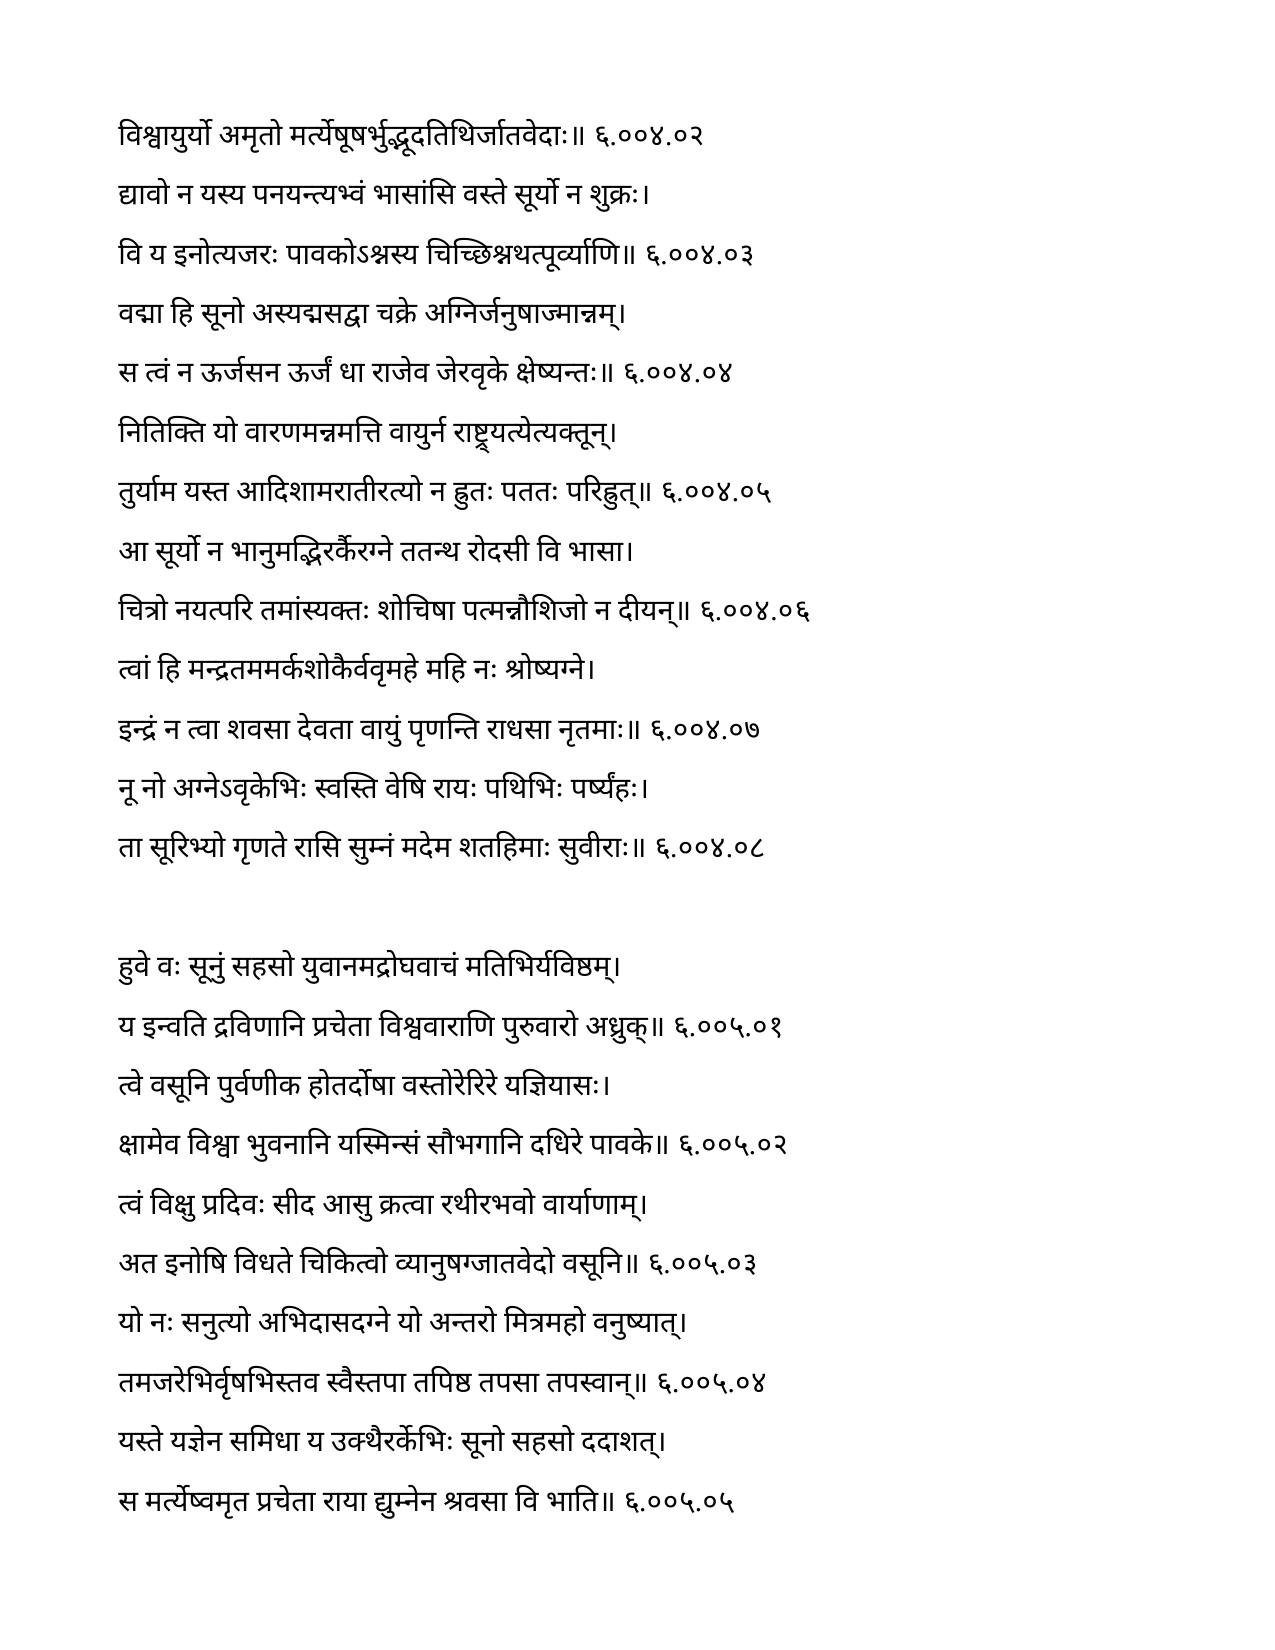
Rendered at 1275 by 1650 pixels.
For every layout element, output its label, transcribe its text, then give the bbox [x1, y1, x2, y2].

text ता सूरिभ्यो गृणते रासि सुम्नं मदेम शतहिमाः सुवीराः॥ ६.००४.०८ [575, 831, 1157, 864]
text यस्ते यज्ञेन समिधा य उक्थैरर्केभिः सूनो सहसो ददाशत्। [118, 1424, 1157, 1458]
text त्वां हि मन्द्रतममर्कशोकैर्ववृमहे महि नः श्रोष्यग्ने। [118, 652, 1157, 686]
text यो नः सनुत्यो अभिदासदग्ने यो अन्तरो मित्रमहो वनुष्यात्। [118, 1306, 245, 1339]
text तुर्याम यस्त आदिशामरातीरत्यो न ह्रुतः पततः परिह्रुत्॥ ६.००४.०५ [118, 474, 1157, 508]
text आ सूर्यो न भानुमद्भिरर्कैरग्ने ततन्थ रोदसी वि भासा। [118, 534, 1157, 567]
text चित्रो नयत्परि तमांस्यक्तः शोचिषा पत्मन्नौशिजो न दीयन्॥ ६.००४.०६ [118, 593, 1157, 627]
text वि य इनोत्यजरः पावकोऽश्नस्य चिच्छिश्नथत्पूर्व्याणि॥ ६.००४.०३ [118, 237, 1157, 270]
text स त्वं न ऊर्जसन ऊर्जं धा राजेव जेरवृके क्षेष्यन्तः॥ ६.००४.०४ [118, 356, 496, 389]
text तमजरेभिर्वृषभिस्तव स्वैस्तपा तपिष्ठ तपसा तपस्वान्॥ ६.००५.०४ [118, 1365, 1157, 1398]
text स मर्त्येष्वमृत प्रचेता राया द्युम्नेन श्रवसा वि भाति॥ ६.००५.०५ [118, 1484, 1157, 1517]
text य इन्वति द्रविणानि प्रचेता विश्ववाराणि पुरुवारो अध्रुक्॥ ६.००५.०१ [118, 1009, 1157, 1042]
text विश्वायुर्यो अमृतो मर्त्येषूषर्भुद्भूदतिथिर्जातवेदाः॥ ६.००४.०२ [118, 118, 1157, 152]
text इन्द्रं न त्वा शवसा देवता वायुं पृणन्ति राधसा नृतमाः॥ ६.००४.०७ [118, 712, 1157, 745]
text वद्मा हि सूनो अस्यद्मसद्वा चक्रे अग्निर्जनुषाज्मान्नम्। [118, 296, 1157, 330]
text त्वे वसूनि पुर्वणीक होतर्दोषा वस्तोरेरिरे यज्ञियासः। [118, 1068, 1157, 1102]
text स त्वं न ऊर्जसन ऊर्जं धा राजेव जेरवृके क्षेष्यन्तः॥ ६.००४.०४ [480, 356, 1157, 389]
text यो नः सनुत्यो अभिदासदग्ने यो अन्तरो मित्रमहो वनुष्यात्। [215, 1306, 1157, 1339]
text हुवे वः सूनुं सहसो युवानमद्रोघवाचं मतिभिर्यविष्ठम्। [118, 949, 1157, 983]
text नू नो अग्नेऽवृकेभिः स्वस्ति वेषि रायः पथिभिः पर्ष्यंहः। [118, 771, 1157, 805]
text अत इनोषि विधते चिकित्वो व्यानुषग्जातवेदो वसूनि॥ ६.००५.०३ [118, 1246, 1157, 1280]
text ता सूरिभ्यो गृणते रासि सुम्नं मदेम शतहिमाः सुवीराः॥ ६.००४.०८ [166, 831, 281, 864]
text ता सूरिभ्यो गृणते रासि सुम्नं मदेम शतहिमाः सुवीराः॥ ६.००४.०८ [243, 831, 590, 864]
text क्षामेव विश्वा भुवनानि यस्मिन्सं सौभगानि दधिरे पावके॥ ६.००५.०२ [118, 1127, 1157, 1161]
text त्वं विक्षु प्रदिवः सीद आसु क्रत्वा रथीरभवो वार्याणाम्। [118, 1187, 1157, 1220]
text नितिक्ति यो वारणमन्नमत्ति वायुर्न राष्ट्र्यत्येत्यक्तून्। [118, 415, 1157, 448]
text ता सूरिभ्यो गृणते रासि सुम्नं मदेम शतहिमाः सुवीराः॥ ६.००४.०८ [118, 831, 173, 864]
text द्यावो न यस्य पनयन्त्यभ्वं भासांसि वस्ते सूर्यो न शुक्रः। [118, 177, 1157, 211]
